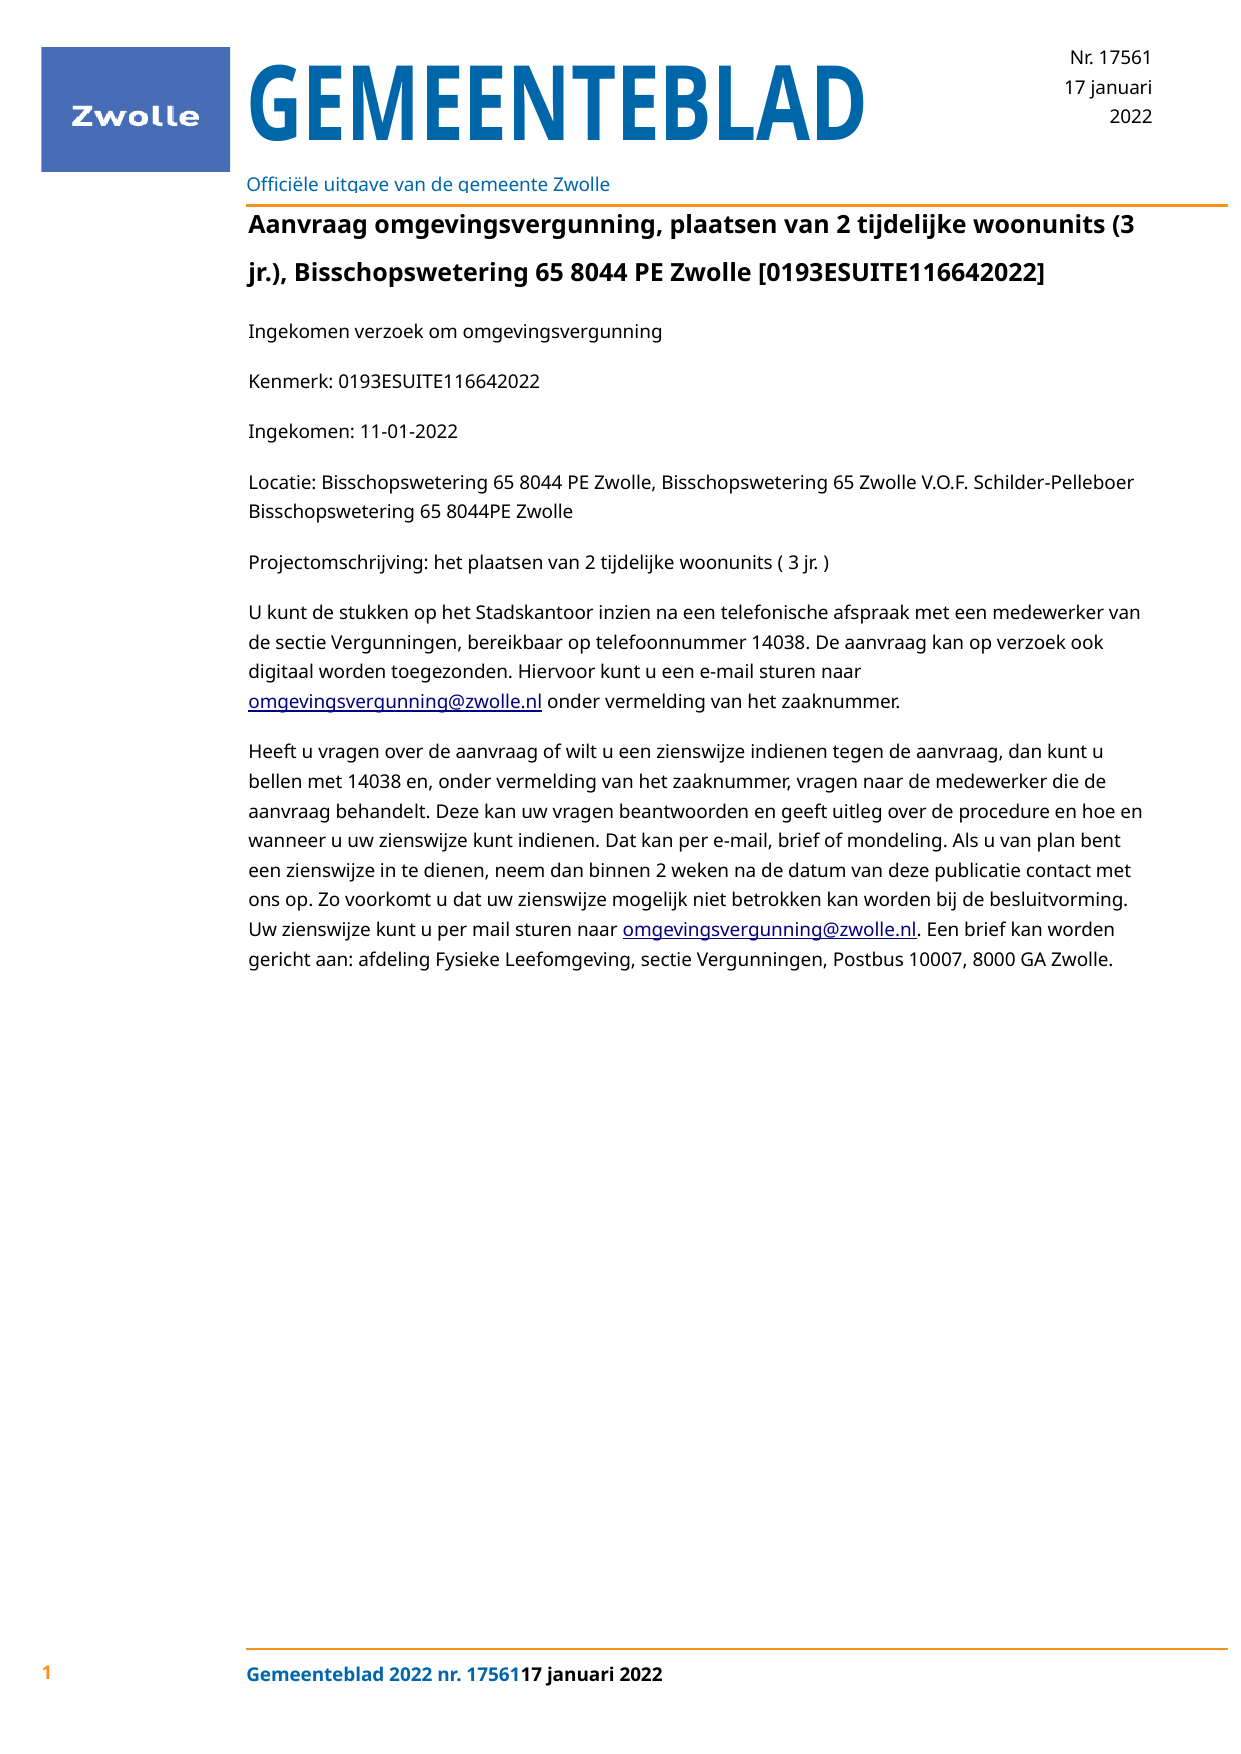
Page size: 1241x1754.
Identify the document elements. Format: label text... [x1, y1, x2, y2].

text Ingekomen verzoek om omgevingsvergunning [248, 318, 1152, 344]
text Kenmerk: 0193ESUITE116642022 [248, 368, 1152, 394]
text U kunt de stukken op het Stadskantoor inzien na een telefonische afspraak met een medewerker van de sectie Vergunningen, bereikbaar op telefoonnummer 14038. De aanvraag kan op verzoek ook digitaal worden toegezonden. Hiervoor kunt u een e-mail sturen naar omgevingsvergunning@zwolle.nl onder vermelding van het zaaknummer. [248, 599, 1152, 714]
text Projectomschrijving: het plaatsen van 2 tijdelijke woonunits ( 3 jr. ) [248, 549, 1152, 575]
picture [41, 47, 231, 172]
text Aanvraag omgevingsvergunning, plaatsen van 2 tijdelijke woonunits (3 jr.), Bisschopswetering 65 8044 PE Zwolle [0193ESUITE116642022] [248, 207, 1152, 288]
text Locatie: Bisschopswetering 65 8044 PE Zwolle, Bisschopswetering 65 Zwolle V.O.F. Schilder-Pelleboer Bisschopswetering 65 8044PE Zwolle [248, 469, 1152, 524]
text Ingekomen: 11-01-2022 [248, 419, 1152, 444]
text Heeft u vragen over de aanvraag of wilt u een zienswijze indienen tegen de aanvraag, dan kunt u bellen met 14038 en, onder vermelding van het zaaknummer, vragen naar de medewerker die de aanvraag behandelt. Deze kan uw vragen beantwoorden en geeft uitleg over de procedure en hoe en wanneer u uw zienswijze kunt indienen. Dat kan per e-mail, brief of mondeling. Als u van plan bent een zienswijze in te dienen, neem dan binnen 2 weken na de datum van deze publicatie contact met ons op. Zo voorkomt u dat uw zienswijze mogelijk niet betrokken kan worden bij de besluitvorming. Uw zienswijze kunt u per mail sturen naar omgevingsvergunning@zwolle.nl. Een brief kan worden gericht aan: afdeling Fysieke Leefomgeving, sectie Vergunningen, Postbus 10007, 8000 GA Zwolle. [248, 739, 1152, 972]
